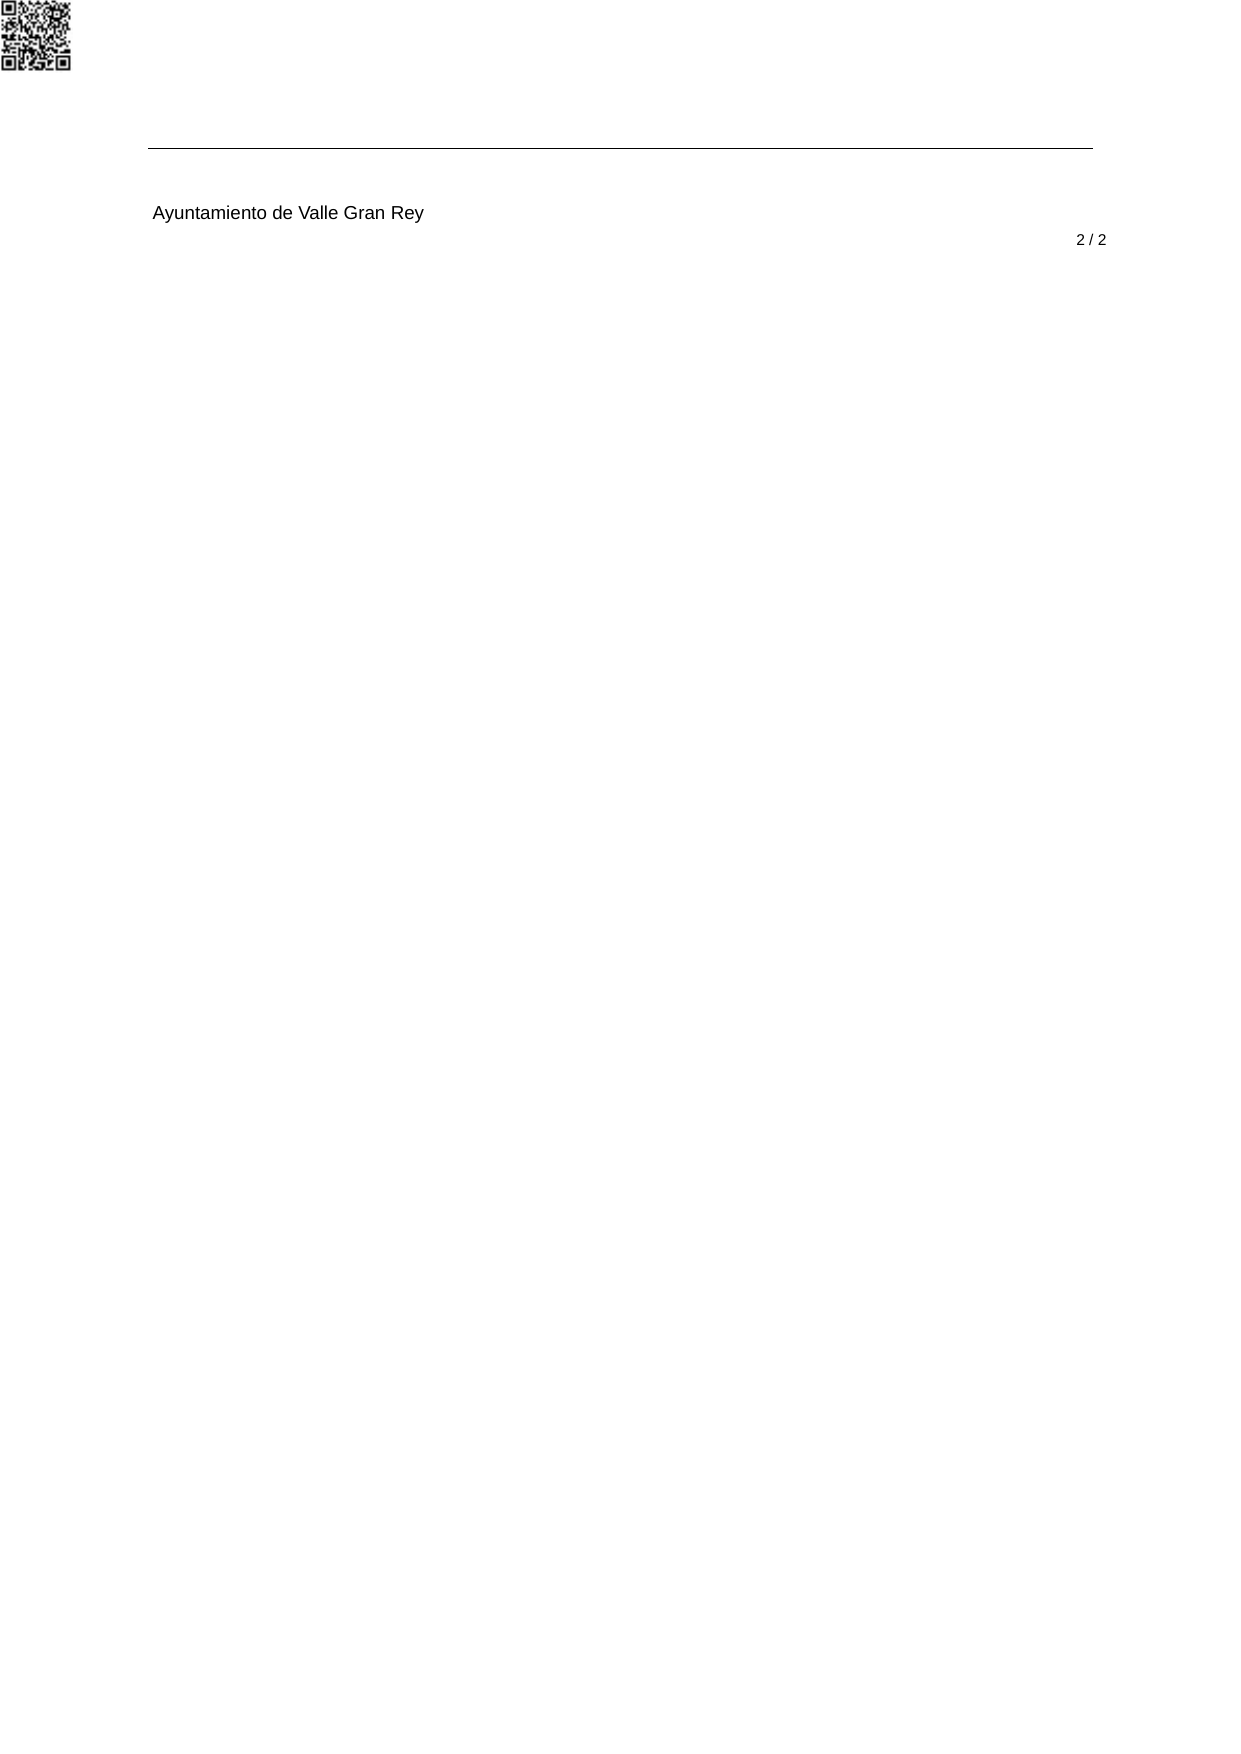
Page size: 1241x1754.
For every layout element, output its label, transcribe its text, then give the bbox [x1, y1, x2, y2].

text Ayuntamiento de Valle Gran Rey [152, 202, 1105, 224]
text 2 / 2 [148, 231, 1106, 249]
